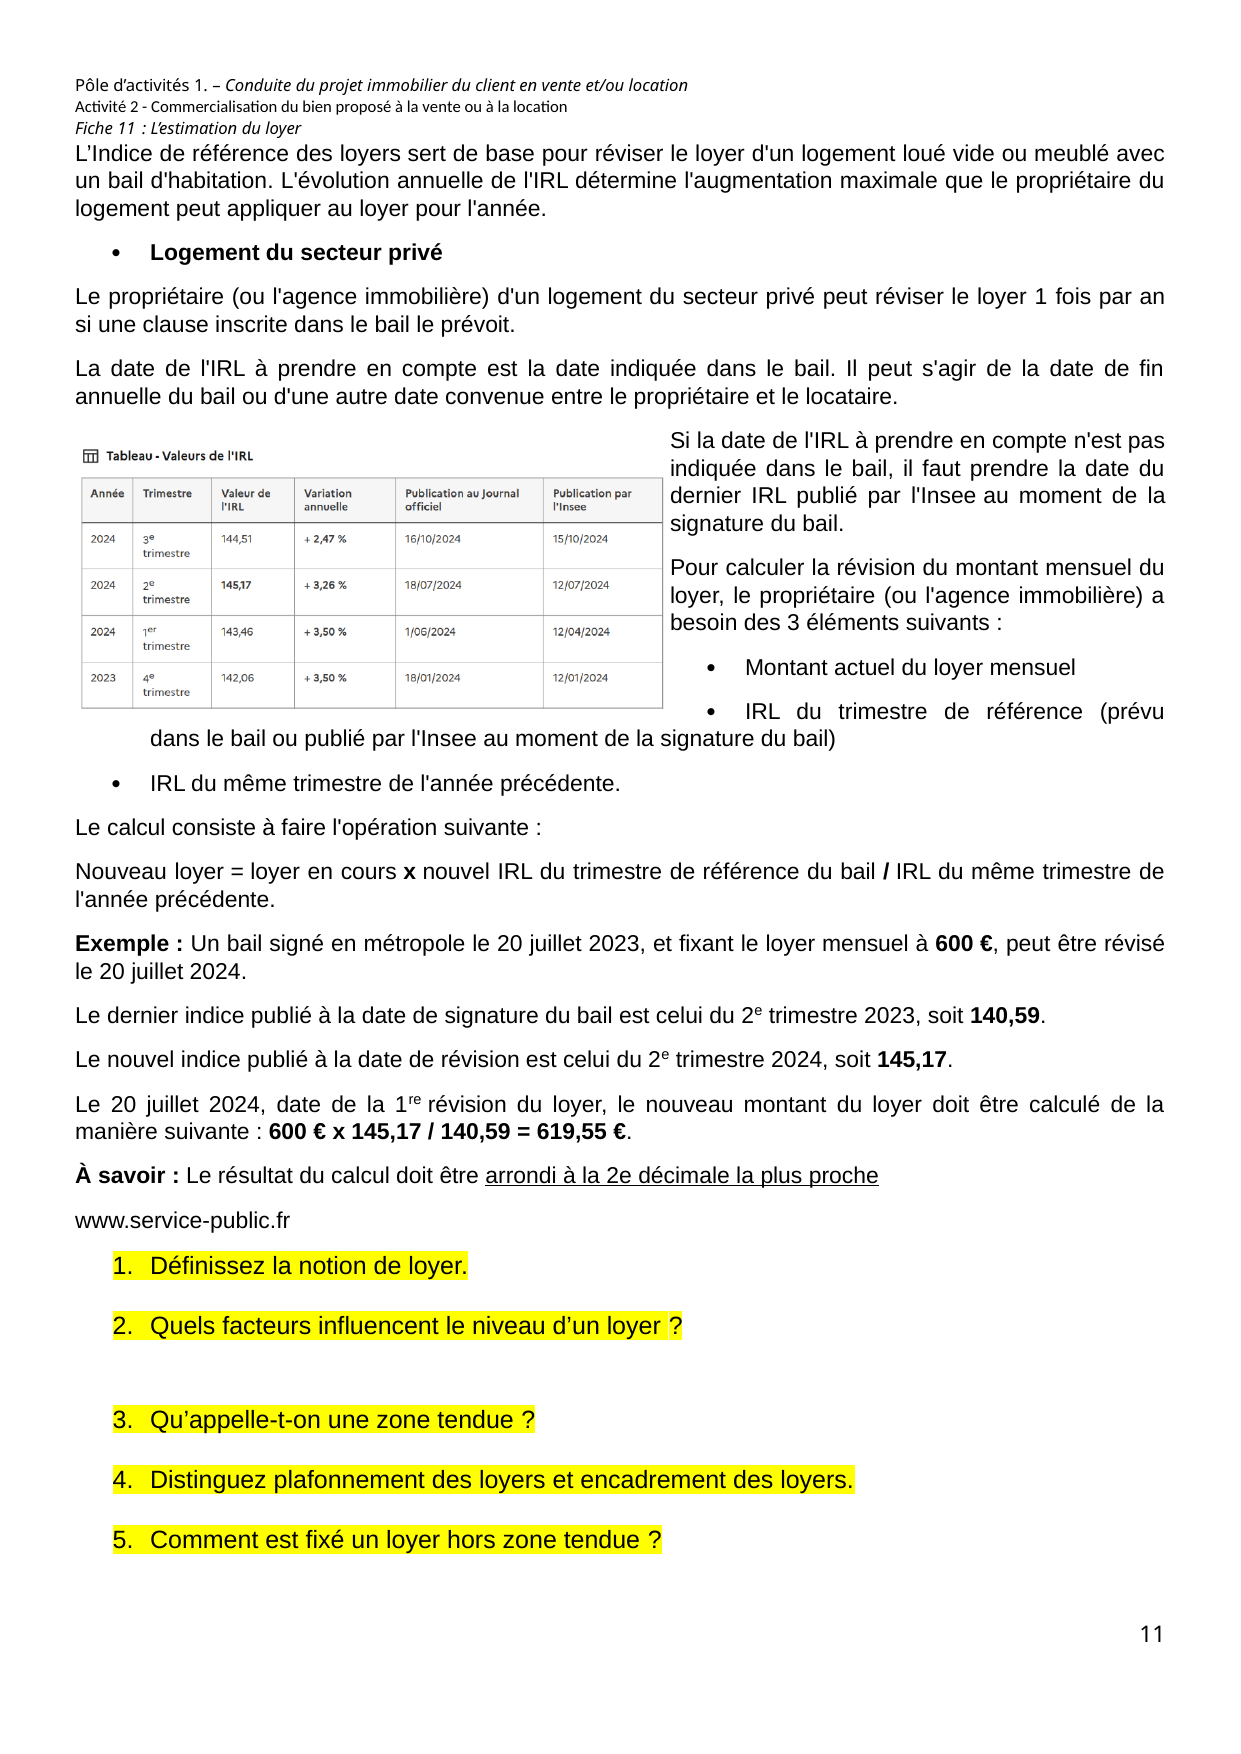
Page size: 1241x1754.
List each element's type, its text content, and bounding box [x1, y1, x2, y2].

text Le propriétaire (ou l'agence immobilière) d'un logement du secteur privé peut réviser le loyer 1 fois par an si une clause inscrite dans le bail le prévoit. [75, 283, 1165, 337]
text L’Indice de référence des loyers sert de base pour réviser le loyer d'un logement loué vide ou meublé avec un bail d'habitation. L'évolution annuelle de l'IRL détermine l'augmentation maximale que le propriétaire du logement peut appliquer au loyer pour l'année. [75, 139, 1165, 221]
list Logement du secteur privé [112, 239, 1165, 265]
text Exemple : Un bail signé en métropole le 20 juillet 2023, et fixant le loyer mensuel à 600 €, peut être révisé le 20 juillet 2024. [75, 930, 1165, 984]
text La date de l'IRL à prendre en compte est la date indiquée dans le bail. Il peut s'agir de la date de fin annuelle du bail ou d'une autre date convenue entre le propriétaire et le locataire. [75, 355, 1165, 409]
text Si la date de l'IRL à prendre en compte n'est pas indiquée dans le bail, il faut prendre la date du dernier IRL publié par l'Insee au moment de la signature du bail. [75, 427, 1165, 536]
list IRL du trimestre de référence (prévu dans le bail ou publié par l'Insee au moment de la signature du bail) [112, 698, 1165, 752]
list Montant actuel du loyer mensuel [670, 653, 1165, 680]
text www.service-public.fr [75, 1207, 1165, 1233]
list Distinguez plafonnement des loyers et encadrement des loyers. [112, 1465, 1165, 1494]
text Le 20 juillet 2024, date de la 1re révision du loyer, le nouveau montant du loyer doit être calculé de la manière suivante : 600 € x 145,17 / 140,59 = 619,55 €. [75, 1091, 1165, 1144]
list Qu’appelle-t-on une zone tendue ? [112, 1405, 1165, 1433]
text Nouveau loyer = loyer en cours x nouvel IRL du trimestre de référence du bail / IRL du même trimestre de l'année précédente. [75, 858, 1165, 912]
text À savoir : Le résultat du calcul doit être arrondi à la 2e décimale la plus proche [75, 1162, 1165, 1189]
list Comment est fixé un loyer hors zone tendue ? [112, 1525, 1165, 1554]
text Le calcul consiste à faire l'opération suivante : [75, 814, 1165, 840]
text Pour calculer la révision du montant mensuel du loyer, le propriétaire (ou l'agence immobilière) a besoin des 3 éléments suivants : [670, 554, 1165, 636]
list Quels facteurs influencent le niveau d’un loyer ? [112, 1311, 1165, 1340]
text Le nouvel indice publié à la date de révision est celui du 2e trimestre 2024, soit 145,17. [75, 1046, 1165, 1073]
list IRL du même trimestre de l'année précédente. [112, 770, 1165, 796]
list Définissez la notion de loyer. [112, 1251, 1165, 1280]
text Le dernier indice publié à la date de signature du bail est celui du 2e trimestre 2023, soit 140,59. [75, 1002, 1165, 1028]
